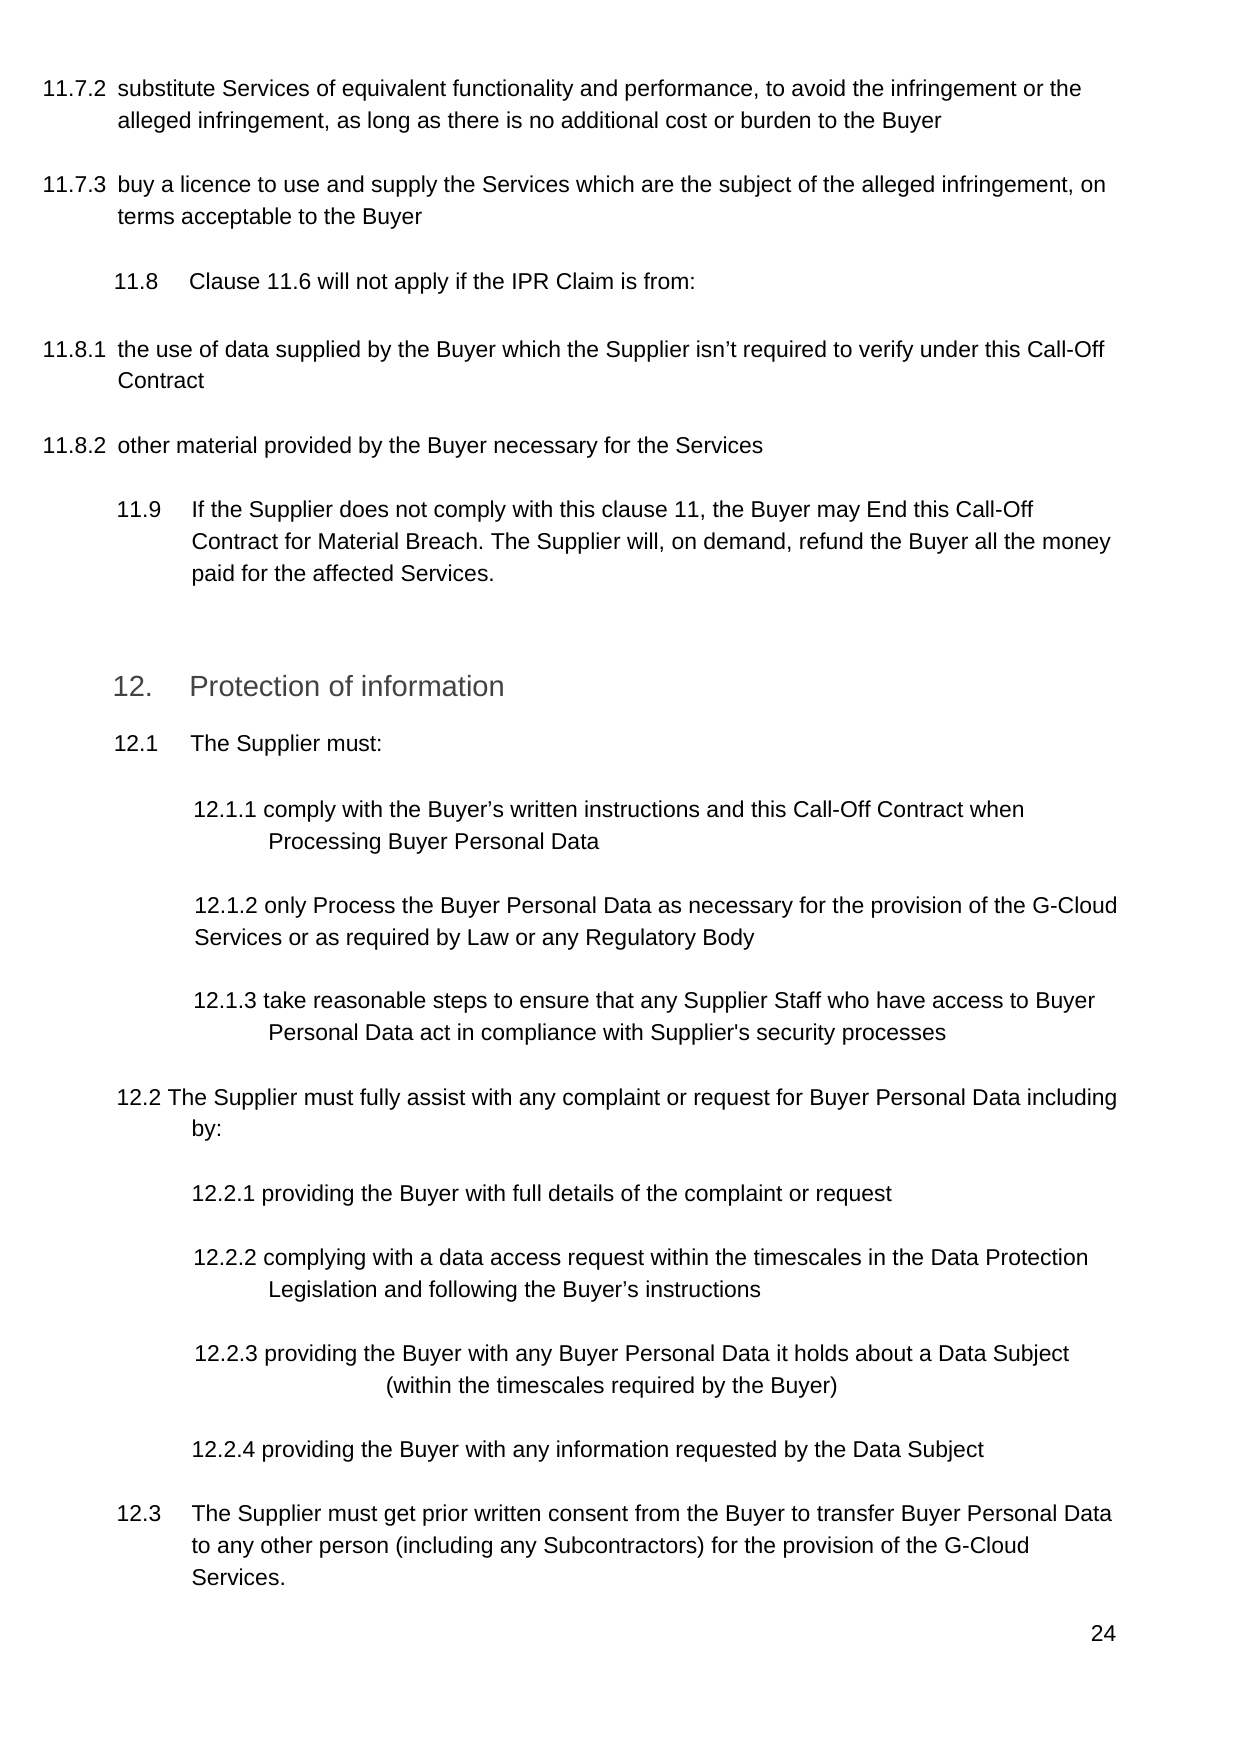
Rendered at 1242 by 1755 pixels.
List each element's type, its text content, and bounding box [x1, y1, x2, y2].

text 12.1.1 comply with the Buyer’s written instructions and this Call-Off Contract when Processing Buyer Personal Data [193, 796, 1121, 854]
text (within the timescales required by the Buyer) [269, 1372, 1121, 1398]
text 12.2.4 providing the Buyer with any information requested by the Data Subject [159, 1436, 1121, 1462]
text 11.9 If the Supplier does not comply with this clause 11, the Buyer may End this Call-Off Contract for Material Breach. The Supplier will, on demand, refund the Buyer all the money paid for the affected Services. [116, 496, 1121, 586]
list buy a licence to use and supply the Services which are the subject of the alleged infringement, on terms acceptable to the Buyer [42, 171, 1121, 229]
text 12.3 The Supplier must get prior written consent from the Buyer to transfer Buyer Personal Data to any other person (including any Subcontractors) for the provision of the G-Cloud Services. [116, 1500, 1121, 1590]
subtitle 12. Protection of information [0, 669, 1122, 702]
text 12.2.3 providing the Buyer with any Buyer Personal Data it holds about a Data Subject [194, 1340, 1121, 1366]
text 12.1 The Supplier must: [0, 729, 1122, 758]
text 12.2.1 providing the Buyer with full details of the complaint or request [159, 1179, 1121, 1206]
list other material provided by the Buyer necessary for the Services [42, 432, 1121, 458]
text 11.8 Clause 11.6 will not apply if the IPR Claim is from: [0, 267, 1122, 295]
text 12.2.2 complying with a data access request within the timescales in the Data Protection Legislation and following the Buyer’s instructions [193, 1244, 1121, 1302]
list the use of data supplied by the Buyer which the Supplier isn’t required to verify under this Call-Off Contract [42, 336, 1121, 394]
text 12.2 The Supplier must fully assist with any complaint or request for Buyer Personal Data including by: [116, 1083, 1121, 1142]
text 12.1.3 take reasonable steps to ensure that any Supplier Staff who have access to Buyer Personal Data act in compliance with Supplier's security processes [193, 987, 1121, 1046]
text 12.1.2 only Process the Buyer Personal Data as necessary for the provision of the G-Cloud Services or as required by Law or any Regulatory Body [194, 892, 1121, 950]
list substitute Services of equivalent functionality and performance, to avoid the infringement or the alleged infringement, as long as there is no additional cost or burden to the Buyer [42, 75, 1121, 133]
